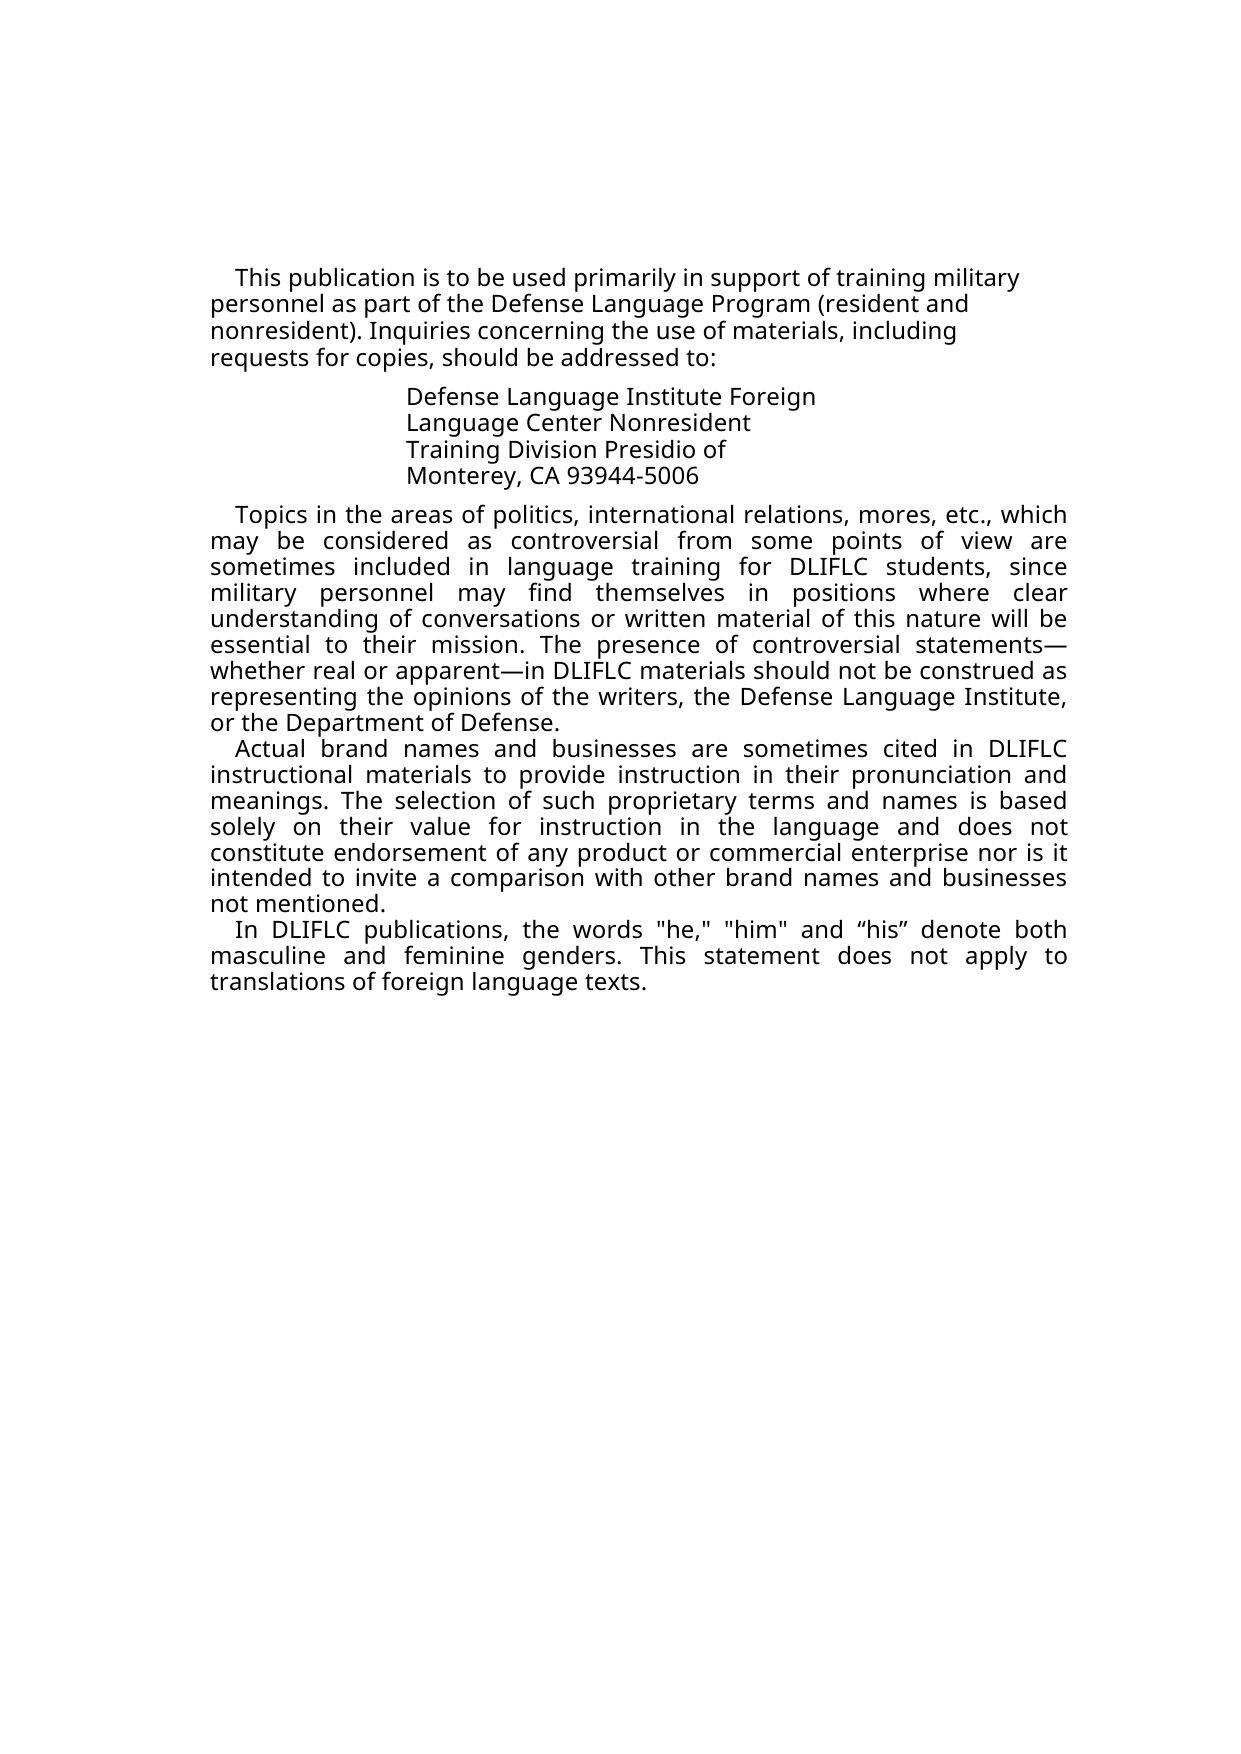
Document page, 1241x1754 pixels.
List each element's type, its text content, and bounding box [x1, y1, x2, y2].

text Actual brand names and businesses are sometimes cited in DLIFLC instructional materials to provide instruction in their pronunciation and meanings. The selection of such proprietary terms and names is based solely on their value for instruction in the language and does not constitute endorsement of any product or commercial enterprise nor is it intended to invite a comparison with other brand names and businesses not mentioned. [210, 736, 1069, 918]
text Defense Language Institute Foreign Language Center Nonresident Training Division Presidio of Monterey, CA 93944-5006 [406, 384, 840, 490]
text In DLIFLC publications, the words "he," "him" and “his” denote both masculine and feminine genders. This statement does not apply to translations of foreign language texts. [210, 918, 1069, 996]
text This publication is to be used primarily in support of training military personnel as part of the Defense Language Program (resident and nonresident). Inquiries concerning the use of materials, including requests for copies, should be addressed to: [210, 265, 1051, 371]
text Topics in the areas of politics, international relations, mores, etc., which may be considered as controversial from some points of view are sometimes included in language training for DLIFLC students, since military personnel may find themselves in positions where clear understanding of conversations or written material of this nature will be essential to their mission. The presence of controversial statements—whether real or apparent—in DLIFLC materials should not be construed as representing the opinions of the writers, the Defense Language Institute, or the Department of Defense. [210, 503, 1069, 736]
